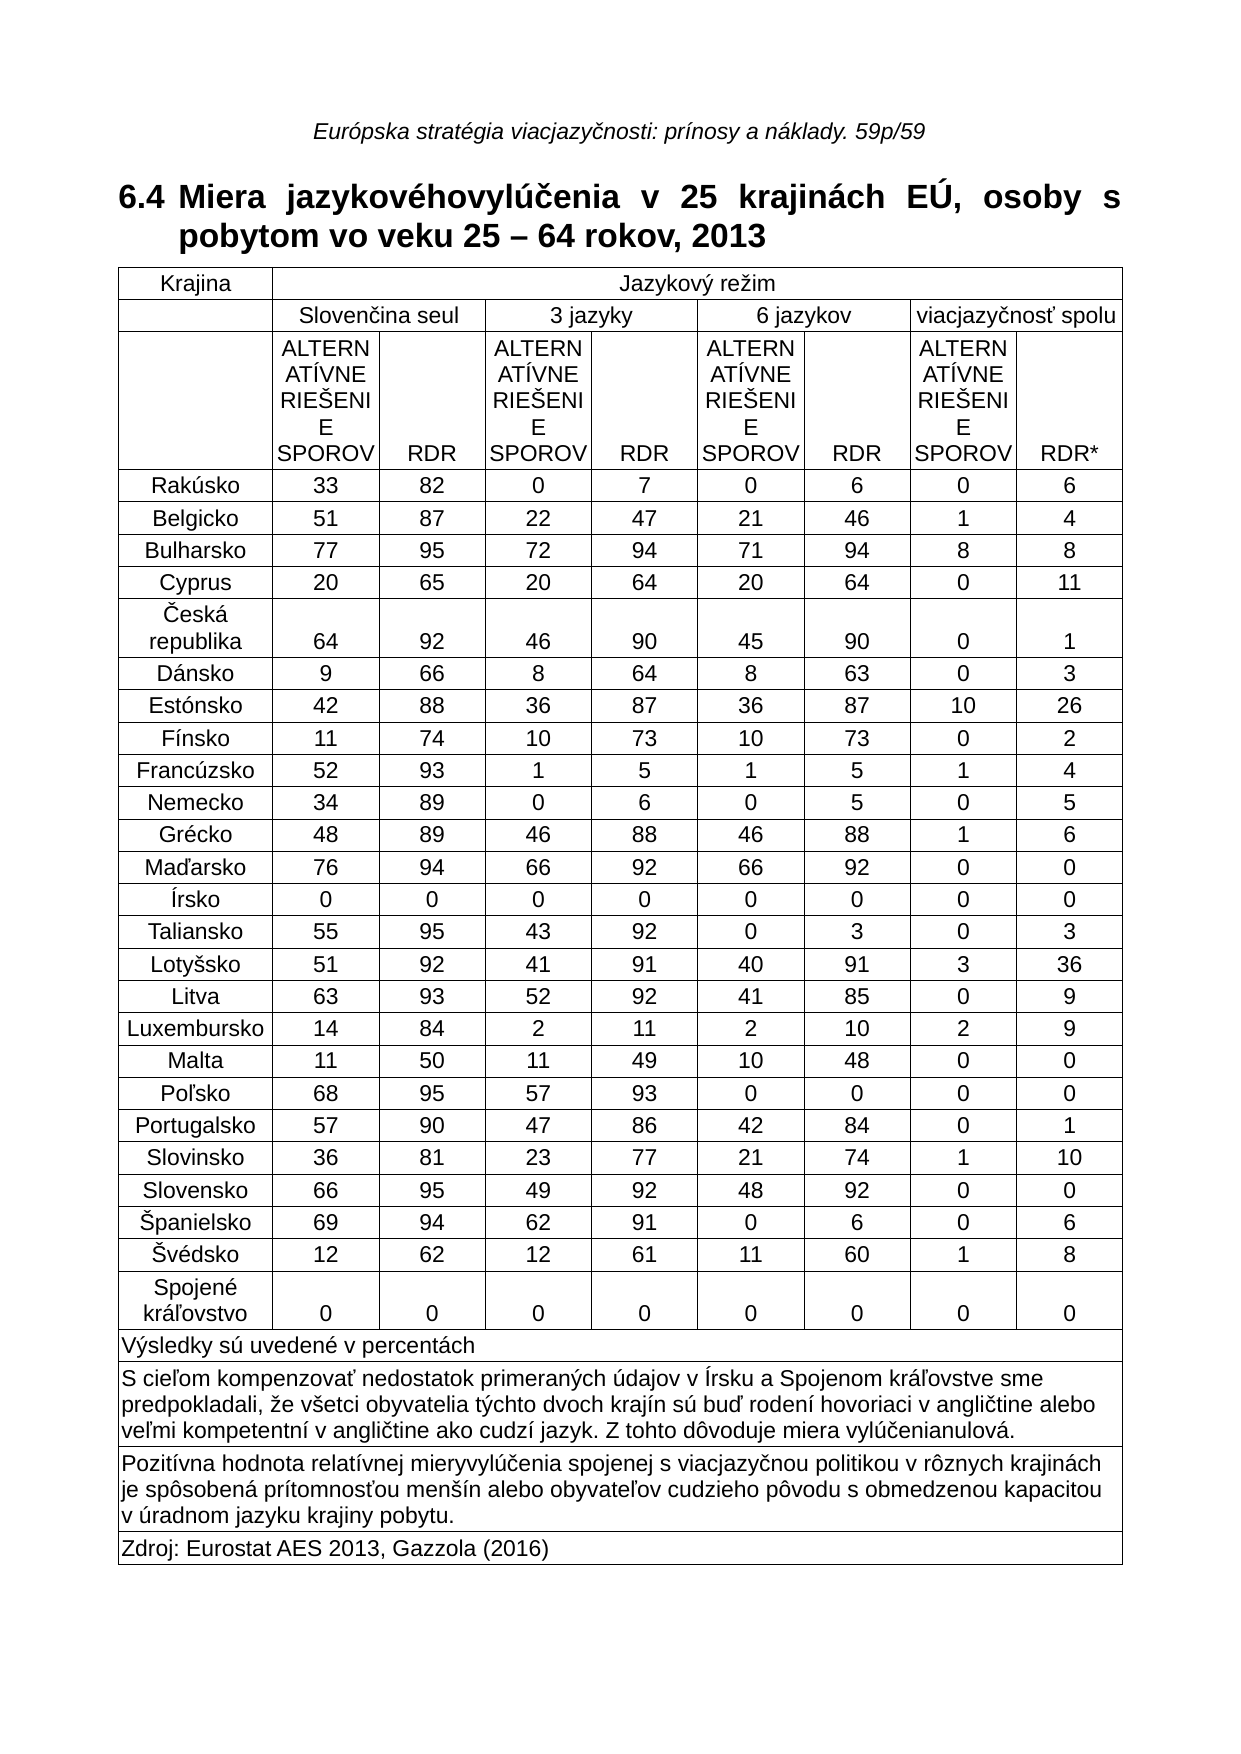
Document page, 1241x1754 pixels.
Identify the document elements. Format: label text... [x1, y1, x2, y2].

table_cell 46 [486, 599, 591, 657]
table_cell 10 [911, 690, 1016, 722]
table_cell 0 [805, 1272, 910, 1329]
table_cell Taliansko [119, 916, 272, 948]
table_cell 0 [1017, 1046, 1122, 1077]
table_cell 46 [698, 820, 804, 851]
table_cell 2 [1017, 723, 1122, 754]
table_cell 62 [380, 1239, 485, 1271]
table_cell 11 [273, 723, 379, 754]
table_cell 74 [805, 1142, 910, 1174]
table_cell 49 [592, 1046, 697, 1077]
table_cell 8 [911, 535, 1016, 566]
table_cell 36 [486, 690, 591, 722]
table_cell Litva [119, 981, 272, 1012]
table_cell 94 [380, 852, 485, 883]
table_cell Fínsko [119, 723, 272, 754]
table_cell 88 [805, 820, 910, 851]
table_cell 33 [273, 470, 379, 501]
table_cell Poľsko [119, 1078, 272, 1109]
table_cell viacjazyčnosť spolu [911, 300, 1122, 331]
table_cell 0 [911, 1272, 1016, 1329]
table_cell 9 [1017, 981, 1122, 1012]
table_cell 8 [1017, 1239, 1122, 1271]
table_cell Belgicko [119, 502, 272, 534]
table_cell 95 [380, 916, 485, 948]
table_cell Grécko [119, 820, 272, 851]
table_cell 66 [273, 1175, 379, 1206]
table_cell 90 [380, 1110, 485, 1141]
table_cell 4 [1017, 755, 1122, 786]
table_cell 64 [805, 567, 910, 598]
table_cell 0 [1017, 1078, 1122, 1109]
table_cell 10 [805, 1013, 910, 1044]
table_cell 36 [1017, 949, 1122, 980]
table_cell 64 [273, 599, 379, 657]
table_cell Portugalsko [119, 1110, 272, 1141]
table_cell 42 [698, 1110, 804, 1141]
table_cell 5 [805, 787, 910, 818]
table_cell Cyprus [119, 567, 272, 598]
table_cell 63 [273, 981, 379, 1012]
table_cell Francúzsko [119, 755, 272, 786]
table_cell 92 [592, 852, 697, 883]
table_cell 93 [380, 755, 485, 786]
table_cell 11 [273, 1046, 379, 1077]
table_cell 3 jazyky [486, 300, 697, 331]
table_cell 0 [698, 1078, 804, 1109]
table_cell 82 [380, 470, 485, 501]
table_cell 92 [592, 1175, 697, 1206]
table_cell 0 [911, 567, 1016, 598]
table_cell 51 [273, 502, 379, 534]
table_cell 62 [486, 1207, 591, 1238]
table_cell 20 [273, 567, 379, 598]
table_cell 23 [486, 1142, 591, 1174]
table_cell 0 [698, 470, 804, 501]
table_cell Írsko [119, 884, 272, 915]
table_cell 5 [592, 755, 697, 786]
table_cell 73 [805, 723, 910, 754]
table_cell ALTERNATÍVNE RIEŠENIE SPOROV [698, 332, 804, 469]
table_cell 2 [911, 1013, 1016, 1044]
table_cell 43 [486, 916, 591, 948]
table_cell 1 [911, 1142, 1016, 1174]
table_cell 26 [1017, 690, 1122, 722]
table_cell 94 [380, 1207, 485, 1238]
table_cell 92 [592, 981, 697, 1012]
table_header Jazykový režim [273, 268, 1122, 299]
table_cell 87 [805, 690, 910, 722]
table_cell Estónsko [119, 690, 272, 722]
table_cell 12 [486, 1239, 591, 1271]
table_cell 68 [273, 1078, 379, 1109]
table_cell ALTERNATÍVNE RIEŠENIE SPOROV [911, 332, 1016, 469]
table_cell 0 [380, 1272, 485, 1329]
table_cell Výsledky sú uvedené v percentách [119, 1330, 1122, 1361]
table_cell 90 [592, 599, 697, 657]
table_cell 91 [805, 949, 910, 980]
table_cell 92 [380, 599, 485, 657]
table_cell 0 [592, 884, 697, 915]
table_cell 10 [698, 723, 804, 754]
table_cell 14 [273, 1013, 379, 1044]
table_cell 49 [486, 1175, 591, 1206]
table_cell 41 [698, 981, 804, 1012]
table_cell 64 [592, 658, 697, 689]
table_cell 92 [592, 916, 697, 948]
table_cell 0 [911, 599, 1016, 657]
table_cell 89 [380, 820, 485, 851]
table_header Krajina [119, 268, 272, 299]
table_cell 51 [273, 949, 379, 980]
table_cell 74 [380, 723, 485, 754]
table_cell Pozitívna hodnota relatívnej mieryvylúčenia spojenej s viacjazyčnou politikou v rôznych krajinách je spôsobená prítomnosťou menšín alebo obyvateľov cudzieho pôvodu s obmedzenou kapacitou v úradnom jazyku krajiny pobytu. [119, 1447, 1122, 1531]
table_cell 1 [911, 502, 1016, 534]
table_cell 0 [911, 884, 1016, 915]
table_cell 0 [1017, 1175, 1122, 1206]
table_cell S cieľom kompenzovať nedostatok primeraných údajov v Írsku a Spojenom kráľovstve sme predpokladali, že všetci obyvatelia týchto dvoch krajín sú buď rodení hovoriaci v angličtine alebo veľmi kompetentní v angličtine ako cudzí jazyk. Z tohto dôvoduje miera vylúčenianulová. [119, 1362, 1122, 1446]
table_cell 12 [273, 1239, 379, 1271]
table_cell 0 [805, 884, 910, 915]
table_cell 0 [273, 1272, 379, 1329]
table_cell Slovensko [119, 1175, 272, 1206]
table_cell 0 [911, 981, 1016, 1012]
table_cell 76 [273, 852, 379, 883]
table_cell 8 [1017, 535, 1122, 566]
table_cell 89 [380, 787, 485, 818]
table_cell 0 [911, 852, 1016, 883]
table_cell 46 [805, 502, 910, 534]
table_cell 60 [805, 1239, 910, 1271]
table_cell Maďarsko [119, 852, 272, 883]
table_cell 21 [698, 502, 804, 534]
table_cell 77 [592, 1142, 697, 1174]
table_cell 88 [380, 690, 485, 722]
table_cell RDR [380, 332, 485, 469]
table_cell 64 [592, 567, 697, 598]
table_cell 0 [273, 884, 379, 915]
table_cell 95 [380, 535, 485, 566]
table_cell Lotyšsko [119, 949, 272, 980]
table_cell 6 [592, 787, 697, 818]
table_cell 10 [486, 723, 591, 754]
table_cell Spojené kráľovstvo [119, 1272, 272, 1329]
table_cell 91 [592, 1207, 697, 1238]
table_cell Slovinsko [119, 1142, 272, 1174]
table_cell 71 [698, 535, 804, 566]
table_cell 6 [805, 1207, 910, 1238]
table_cell 85 [805, 981, 910, 1012]
table_cell 0 [1017, 852, 1122, 883]
table_cell 88 [592, 820, 697, 851]
table_cell 36 [698, 690, 804, 722]
table_cell 0 [592, 1272, 697, 1329]
table_cell 92 [805, 1175, 910, 1206]
table_cell 95 [380, 1078, 485, 1109]
table_cell 0 [911, 1207, 1016, 1238]
table_cell 1 [486, 755, 591, 786]
table_cell 69 [273, 1207, 379, 1238]
table_cell RDR [592, 332, 697, 469]
table_cell 0 [486, 1272, 591, 1329]
table_cell 11 [698, 1239, 804, 1271]
table_cell 52 [273, 755, 379, 786]
table_cell 77 [273, 535, 379, 566]
table_cell 0 [698, 1272, 804, 1329]
table_cell 93 [592, 1078, 697, 1109]
table_cell 63 [805, 658, 910, 689]
table_cell 22 [486, 502, 591, 534]
table_cell 1 [911, 1239, 1016, 1271]
table_cell 66 [698, 852, 804, 883]
table_cell Malta [119, 1046, 272, 1077]
table_cell Španielsko [119, 1207, 272, 1238]
table_cell 90 [805, 599, 910, 657]
table_cell 0 [911, 1078, 1016, 1109]
table_cell 84 [380, 1013, 485, 1044]
table_cell 6 [1017, 1207, 1122, 1238]
table_cell 47 [486, 1110, 591, 1141]
table_cell 95 [380, 1175, 485, 1206]
table_cell 7 [592, 470, 697, 501]
table_cell Nemecko [119, 787, 272, 818]
table_cell 21 [698, 1142, 804, 1174]
table_cell 5 [1017, 787, 1122, 818]
table_cell 0 [911, 1110, 1016, 1141]
table_cell 20 [486, 567, 591, 598]
table_cell 9 [1017, 1013, 1122, 1044]
table_cell 52 [486, 981, 591, 1012]
table_cell 92 [805, 852, 910, 883]
table_cell 57 [486, 1078, 591, 1109]
table_cell 8 [486, 658, 591, 689]
table_cell 0 [911, 787, 1016, 818]
table_cell 48 [273, 820, 379, 851]
table_cell 0 [698, 1207, 804, 1238]
table_cell 0 [805, 1078, 910, 1109]
table_cell 6 [1017, 820, 1122, 851]
table_cell 73 [592, 723, 697, 754]
table_cell Slovenčina seul [273, 300, 485, 331]
table_cell RDR [805, 332, 910, 469]
table_cell 46 [486, 820, 591, 851]
table_cell 5 [805, 755, 910, 786]
table_cell 72 [486, 535, 591, 566]
table_cell 0 [486, 787, 591, 818]
table_cell 2 [698, 1013, 804, 1044]
table_cell ALTERNATÍVNE RIEŠENIE SPOROV [273, 332, 379, 469]
table_cell 93 [380, 981, 485, 1012]
table_cell 81 [380, 1142, 485, 1174]
table_cell 57 [273, 1110, 379, 1141]
table_cell 91 [592, 949, 697, 980]
table_cell 94 [805, 535, 910, 566]
table_cell 10 [1017, 1142, 1122, 1174]
table_cell 0 [911, 658, 1016, 689]
table_cell 8 [698, 658, 804, 689]
table_cell 87 [380, 502, 485, 534]
table_cell 1 [911, 755, 1016, 786]
table_cell ALTERNATÍVNE RIEŠENIE SPOROV [486, 332, 591, 469]
table_cell 94 [592, 535, 697, 566]
table_cell 40 [698, 949, 804, 980]
table_cell 42 [273, 690, 379, 722]
table_cell Česká republika [119, 599, 272, 657]
table_cell 50 [380, 1046, 485, 1077]
table_cell Bulharsko [119, 535, 272, 566]
table_cell 9 [273, 658, 379, 689]
table_cell 34 [273, 787, 379, 818]
table_cell 0 [1017, 884, 1122, 915]
table_cell 10 [698, 1046, 804, 1077]
table_cell Zdroj: Eurostat AES 2013, Gazzola (2016) [119, 1532, 1122, 1564]
table_cell 0 [698, 787, 804, 818]
table_cell 0 [911, 1175, 1016, 1206]
table_cell 6 jazykov [698, 300, 910, 331]
table_cell RDR* [1017, 332, 1122, 469]
table_cell 6 [805, 470, 910, 501]
table_cell 6 [1017, 470, 1122, 501]
table_cell [119, 332, 272, 469]
table_cell 3 [805, 916, 910, 948]
table_cell 11 [592, 1013, 697, 1044]
table_cell [119, 300, 272, 331]
table_cell 86 [592, 1110, 697, 1141]
table_cell 0 [911, 916, 1016, 948]
table_cell 20 [698, 567, 804, 598]
table_cell Švédsko [119, 1239, 272, 1271]
table_cell 48 [805, 1046, 910, 1077]
table_cell 11 [486, 1046, 591, 1077]
table_cell 92 [380, 949, 485, 980]
table_cell 47 [592, 502, 697, 534]
table_cell 84 [805, 1110, 910, 1141]
table_cell 41 [486, 949, 591, 980]
table_cell 0 [380, 884, 485, 915]
table_cell 3 [1017, 658, 1122, 689]
table_cell 48 [698, 1175, 804, 1206]
table_cell Rakúsko [119, 470, 272, 501]
table_cell 0 [698, 884, 804, 915]
table_cell 0 [911, 470, 1016, 501]
table_cell 1 [1017, 1110, 1122, 1141]
table_cell 0 [486, 884, 591, 915]
subtitle Miera jazykovéhovylúčenia v 25 krajinách EÚ, osoby s pobytom vo veku 25 – 64 rokov, 2013 [118, 177, 1122, 254]
table_cell 1 [911, 820, 1016, 851]
table_cell Luxembursko [119, 1013, 272, 1044]
table_cell 3 [911, 949, 1016, 980]
table_cell 61 [592, 1239, 697, 1271]
table_cell 3 [1017, 916, 1122, 948]
table_cell 55 [273, 916, 379, 948]
table_cell 0 [486, 470, 591, 501]
table_cell 65 [380, 567, 485, 598]
table_cell 0 [1017, 1272, 1122, 1329]
table_cell 0 [911, 723, 1016, 754]
table_cell Dánsko [119, 658, 272, 689]
table_cell 0 [698, 916, 804, 948]
table_cell 1 [698, 755, 804, 786]
table_cell 11 [1017, 567, 1122, 598]
table_cell 36 [273, 1142, 379, 1174]
table_cell 66 [380, 658, 485, 689]
table_cell 45 [698, 599, 804, 657]
table_cell 4 [1017, 502, 1122, 534]
table_cell 0 [911, 1046, 1016, 1077]
table_cell 2 [486, 1013, 591, 1044]
table_cell 87 [592, 690, 697, 722]
table_cell 66 [486, 852, 591, 883]
table_cell 1 [1017, 599, 1122, 657]
